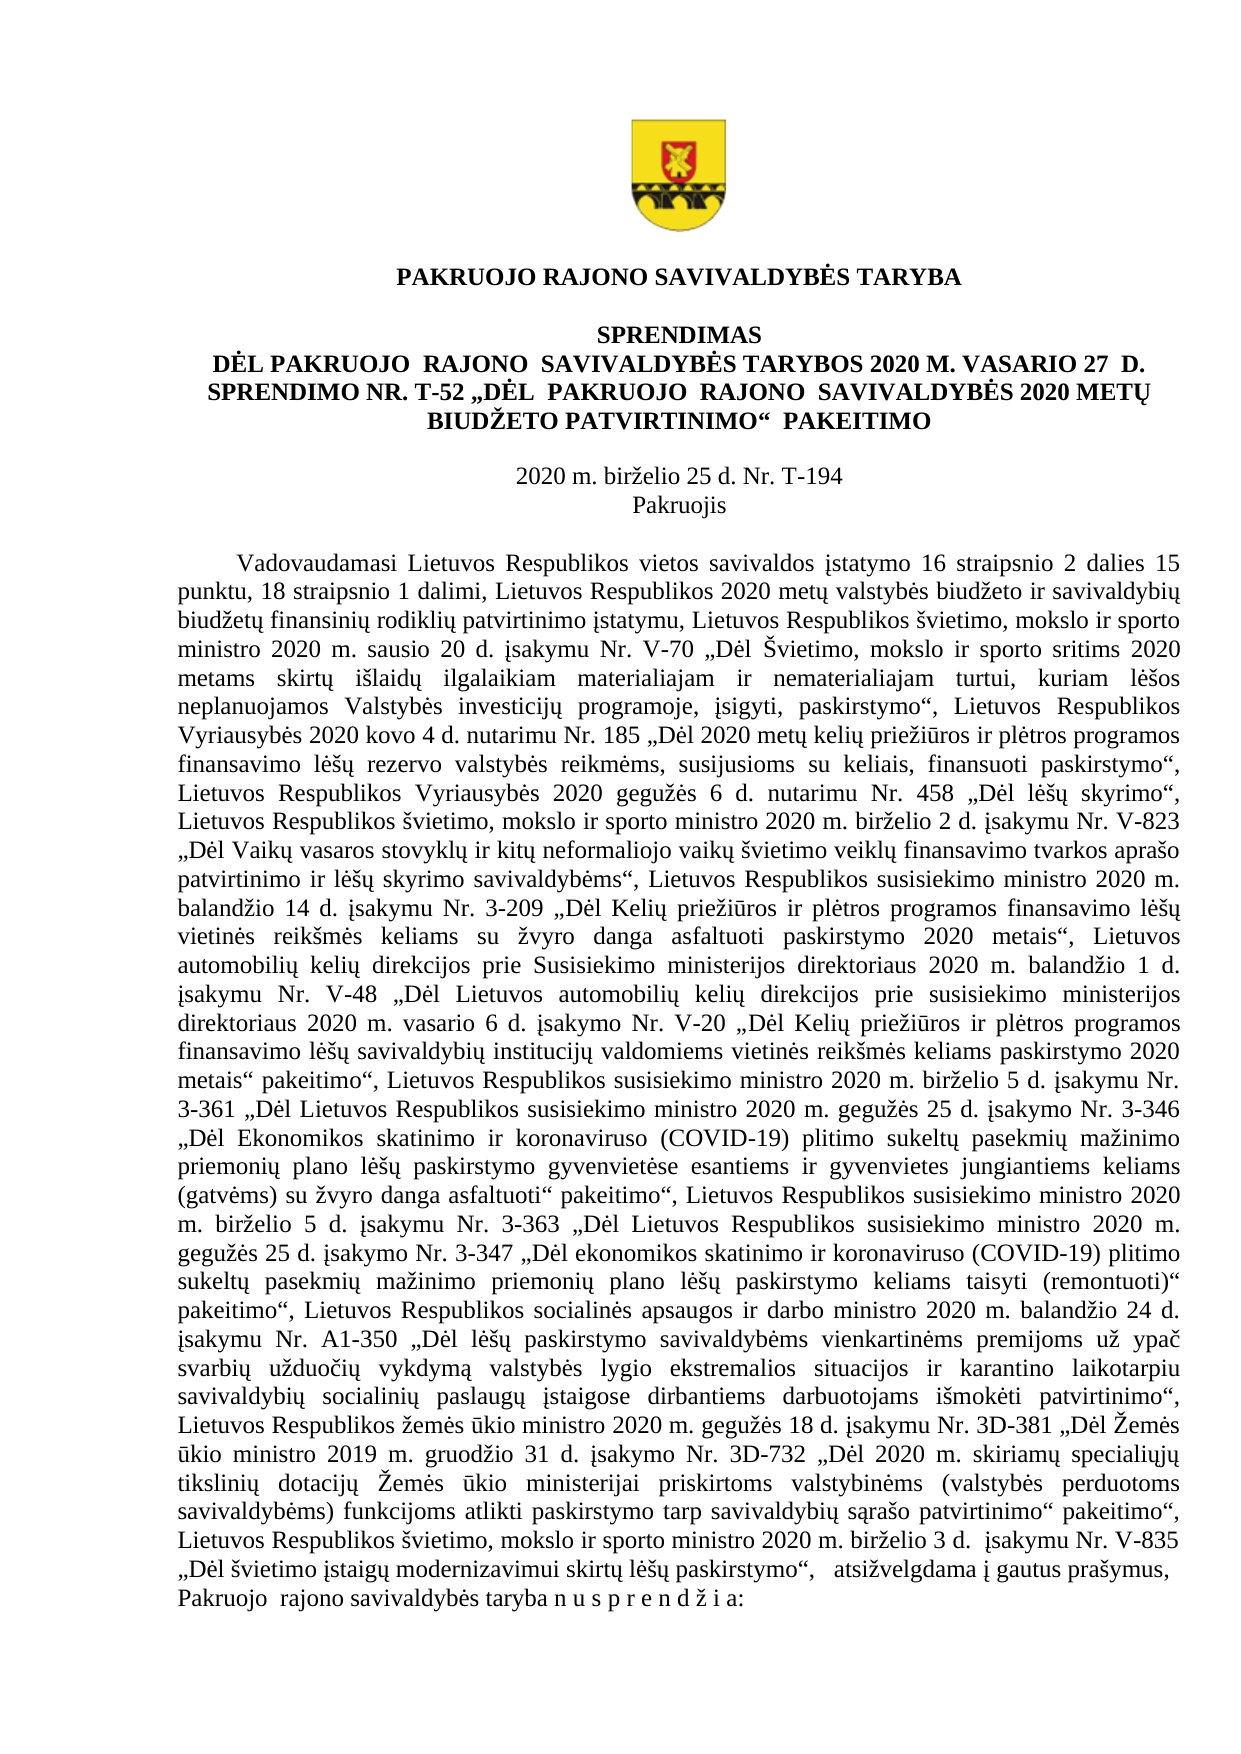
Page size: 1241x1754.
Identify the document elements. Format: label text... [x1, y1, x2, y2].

text Vadovaudamasi Lietuvos Respublikos vietos savivaldos įstatymo 16 straipsnio 2 dalies 15 punktu, 18 straipsnio 1 dalimi, Lietuvos Respublikos 2020 metų valstybės biudžeto ir savivaldybių biudžetų finansinių rodiklių patvirtinimo įstatymu, Lietuvos Respublikos švietimo, mokslo ir sporto ministro 2020 m. sausio 20 d. įsakymu Nr. V-70 „Dėl Švietimo, mokslo ir sporto sritims 2020 metams skirtų išlaidų ilgalaikiam materialiajam ir nematerialiajam turtui, kuriam lėšos neplanuojamos Valstybės investicijų programoje, įsigyti, paskirstymo“, Lietuvos Respublikos Vyriausybės 2020 kovo 4 d. nutarimu Nr. 185 „Dėl 2020 metų kelių priežiūros ir plėtros programos finansavimo lėšų rezervo valstybės reikmėms, susijusioms su keliais, finansuoti paskirstymo“, Lietuvos Respublikos Vyriausybės 2020 gegužės 6 d. nutarimu Nr. 458 „Dėl lėšų skyrimo“, Lietuvos Respublikos švietimo, mokslo ir sporto ministro 2020 m. birželio 2 d. įsakymu Nr. V-823 „Dėl Vaikų vasaros stovyklų ir kitų neformaliojo vaikų švietimo veiklų finansavimo tvarkos aprašo patvirtinimo ir lėšų skyrimo savivaldybėms“, Lietuvos Respublikos susisiekimo ministro 2020 m. balandžio 14 d. įsakymu Nr. 3-209 „Dėl Kelių priežiūros ir plėtros programos finansavimo lėšų vietinės reikšmės keliams su žvyro danga asfaltuoti paskirstymo 2020 metais“, Lietuvos automobilių kelių direkcijos prie Susisiekimo ministerijos direktoriaus 2020 m. balandžio 1 d. įsakymu Nr. V-48 „Dėl Lietuvos automobilių kelių direkcijos prie susisiekimo ministerijos direktoriaus 2020 m. vasario 6 d. įsakymo Nr. V-20 „Dėl Kelių priežiūros ir plėtros programos finansavimo lėšų savivaldybių institucijų valdomiems vietinės reikšmės keliams paskirstymo 2020 metais“ pakeitimo“, Lietuvos Respublikos susisiekimo ministro 2020 m. birželio 5 d. įsakymu Nr. 3-361 „Dėl Lietuvos Respublikos susisiekimo ministro 2020 m. gegužės 25 d. įsakymo Nr. 3-346 „Dėl Ekonomikos skatinimo ir koronaviruso (COVID-19) plitimo sukeltų pasekmių mažinimo priemonių plano lėšų paskirstymo gyvenvietėse esantiems ir gyvenvietes jungiantiems keliams (gatvėms) su žvyro danga asfaltuoti“ pakeitimo“, Lietuvos Respublikos susisiekimo ministro 2020 m. birželio 5 d. įsakymu Nr. 3-363 „Dėl Lietuvos Respublikos susisiekimo ministro 2020 m. gegužės 25 d. įsakymo Nr. 3-347 „Dėl ekonomikos skatinimo ir koronaviruso (COVID-19) plitimo sukeltų pasekmių mažinimo priemonių plano lėšų paskirstymo keliams taisyti (remontuoti)“ pakeitimo“, Lietuvos Respublikos socialinės apsaugos ir darbo ministro 2020 m. balandžio 24 d. įsakymu Nr. A1-350 „Dėl lėšų paskirstymo savivaldybėms vienkartinėms premijoms už ypač svarbių užduočių vykdymą valstybės lygio ekstremalios situacijos ir karantino laikotarpiu savivaldybių socialinių paslaugų įstaigose dirbantiems darbuotojams išmokėti patvirtinimo“, Lietuvos Respublikos žemės ūkio ministro 2020 m. gegužės 18 d. įsakymu Nr. 3D-381 „Dėl Žemės ūkio ministro 2019 m. gruodžio 31 d. įsakymo Nr. 3D-732 „Dėl 2020 m. skiriamų specialiųjų tikslinių dotacijų Žemės ūkio ministerijai priskirtoms valstybinėms (valstybės perduotoms savivaldybėms) funkcijoms atlikti paskirstymo tarp savivaldybių sąrašo patvirtinimo“ pakeitimo“, Lietuvos Respublikos švietimo, mokslo ir sporto ministro 2020 m. birželio 3 d. įsakymu Nr. V-835 „Dėl švietimo įstaigų modernizavimui skirtų lėšų paskirstymo“, atsižvelgdama į gautus prašymus, Pakruojo rajono savivaldybės taryba n u s p r e n d ž i a: [177, 548, 1181, 1611]
text PAKRUOJO RAJONO SAVIVALDYBĖS TARYBA [177, 262, 1181, 291]
text SPRENDIMAS [177, 320, 1181, 349]
text Pakruojis [177, 490, 1181, 519]
text DĖL PAKRUOJO RAJONO SAVIVALDYBĖS TARYBOS 2020 M. VASARIO 27 D. SPRENDIMO NR. T-52 „DĖL PAKRUOJO RAJONO SAVIVALDYBĖS 2020 METŲ BIUDŽETO PATVIRTINIMO“ PAKEITIMO [177, 349, 1181, 435]
text 2020 m. birželio 25 d. Nr. T-194 [177, 461, 1181, 490]
